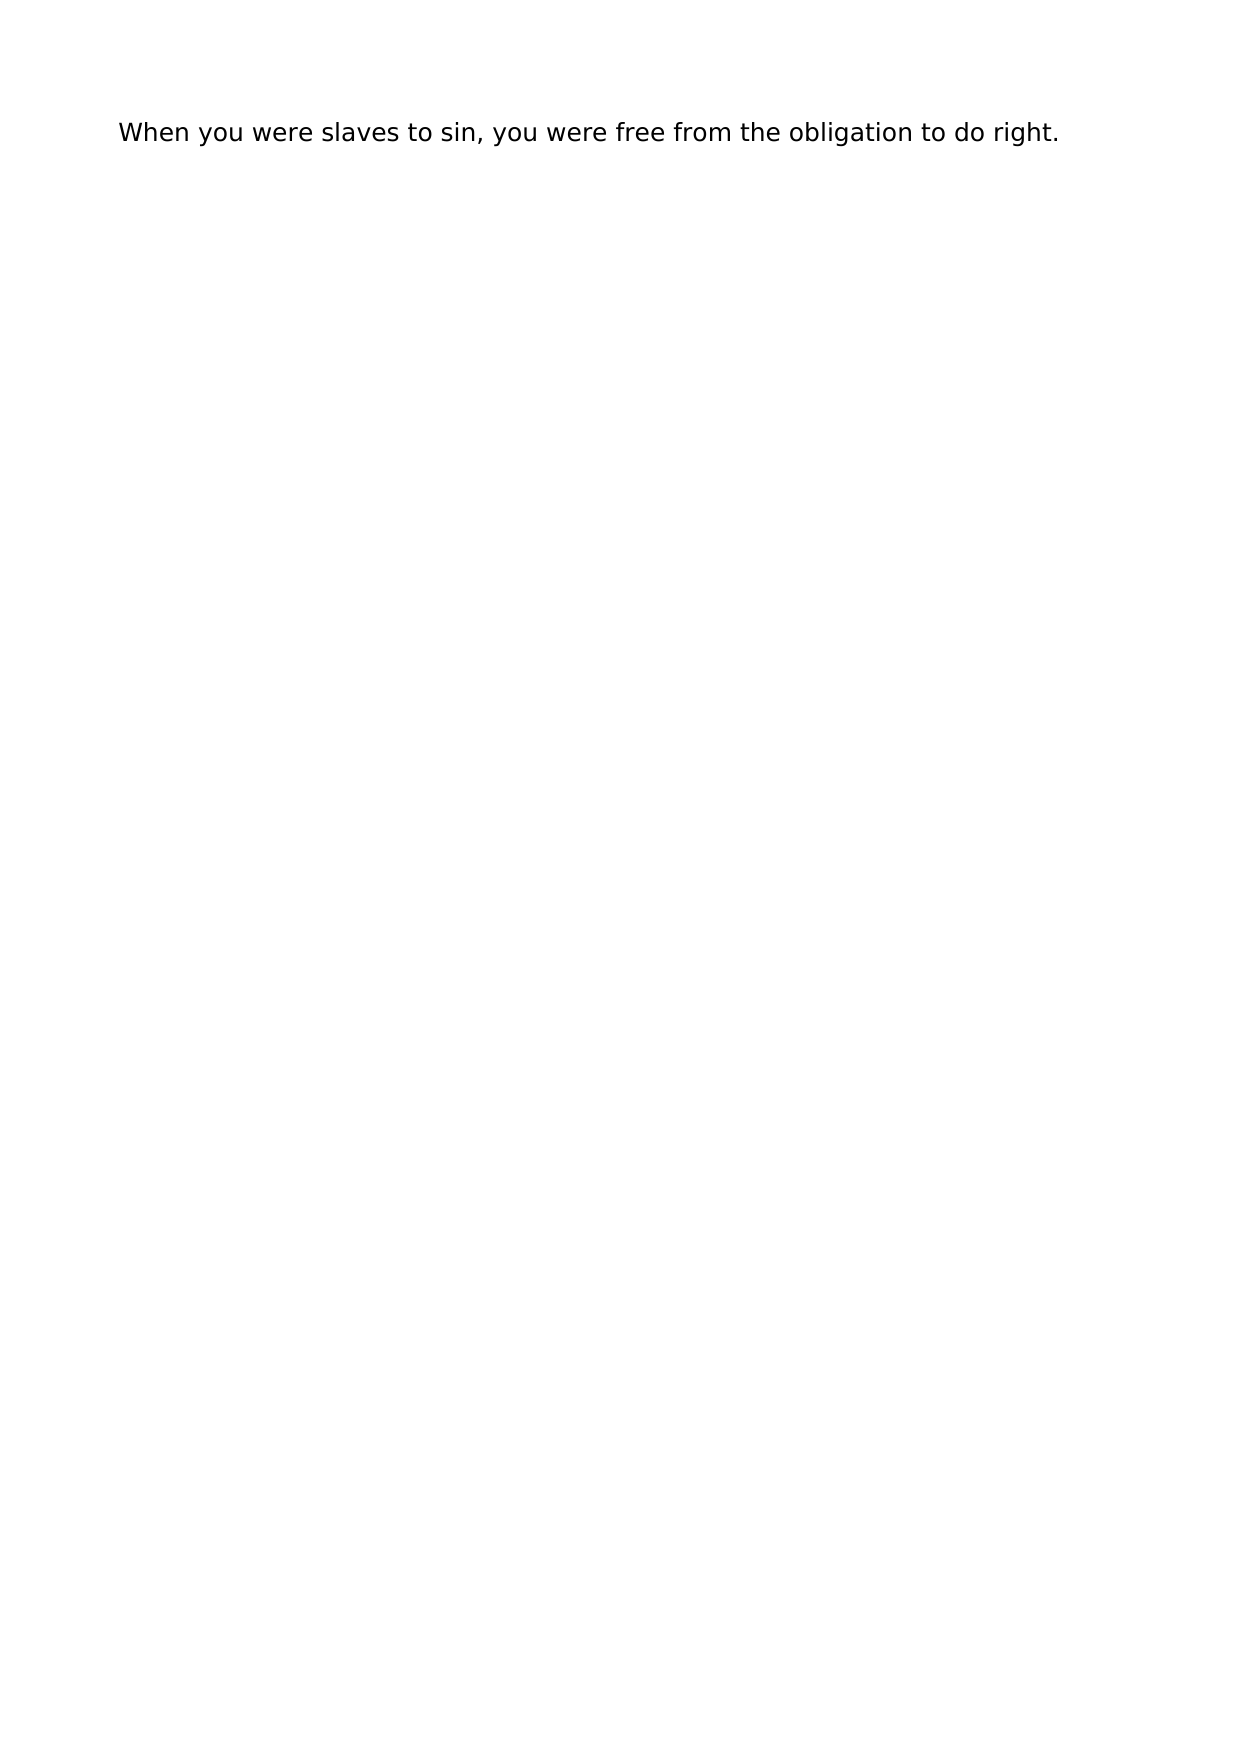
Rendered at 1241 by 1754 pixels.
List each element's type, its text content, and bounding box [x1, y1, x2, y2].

text When you were slaves to sin, you were free from the obligation to do right. [118, 118, 1122, 147]
